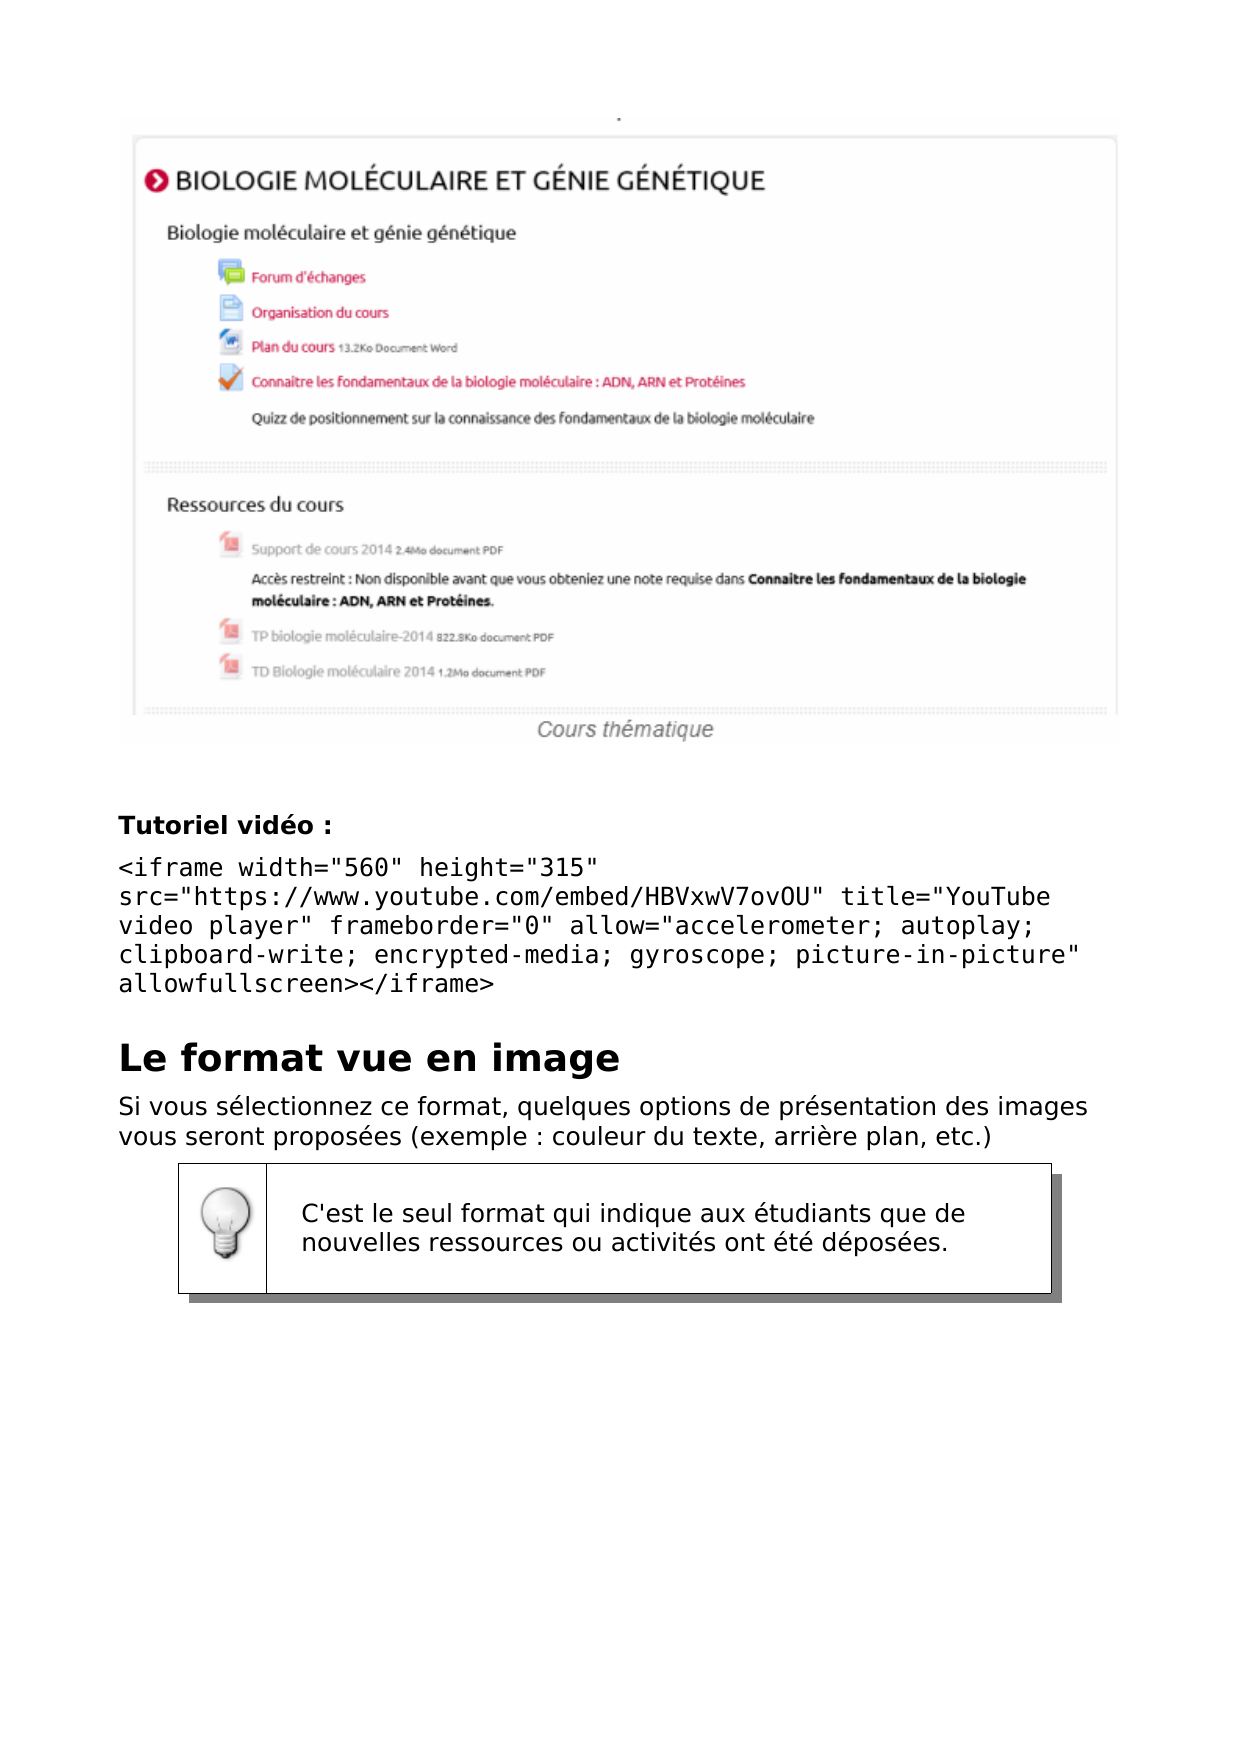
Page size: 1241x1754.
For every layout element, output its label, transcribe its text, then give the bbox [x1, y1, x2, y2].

subtitle Tutoriel vidéo : [118, 811, 1122, 841]
text <iframe width="560" height="315" src="https://www.youtube.com/embed/HBVxwV7ovOU" title="YouTube video player" frameborder="0" allow="accelerometer; autoplay; clipboard-write; encrypted-media; gyroscope; picture-in-picture" allowfullscreen></iframe> [118, 853, 1122, 999]
picture [190, 1187, 266, 1262]
picture [120, 118, 1121, 745]
table_header [179, 1164, 266, 1293]
text Si vous sélectionnez ce format, quelques options de présentation des images vous seront proposées (exemple : couleur du texte, arrière plan, etc.) [118, 1092, 1122, 1151]
table_header C'est le seul format qui indique aux étudiants que de nouvelles ressources ou activités ont été déposées. [267, 1164, 1051, 1293]
subtitle Le format vue en image [118, 1036, 1122, 1080]
